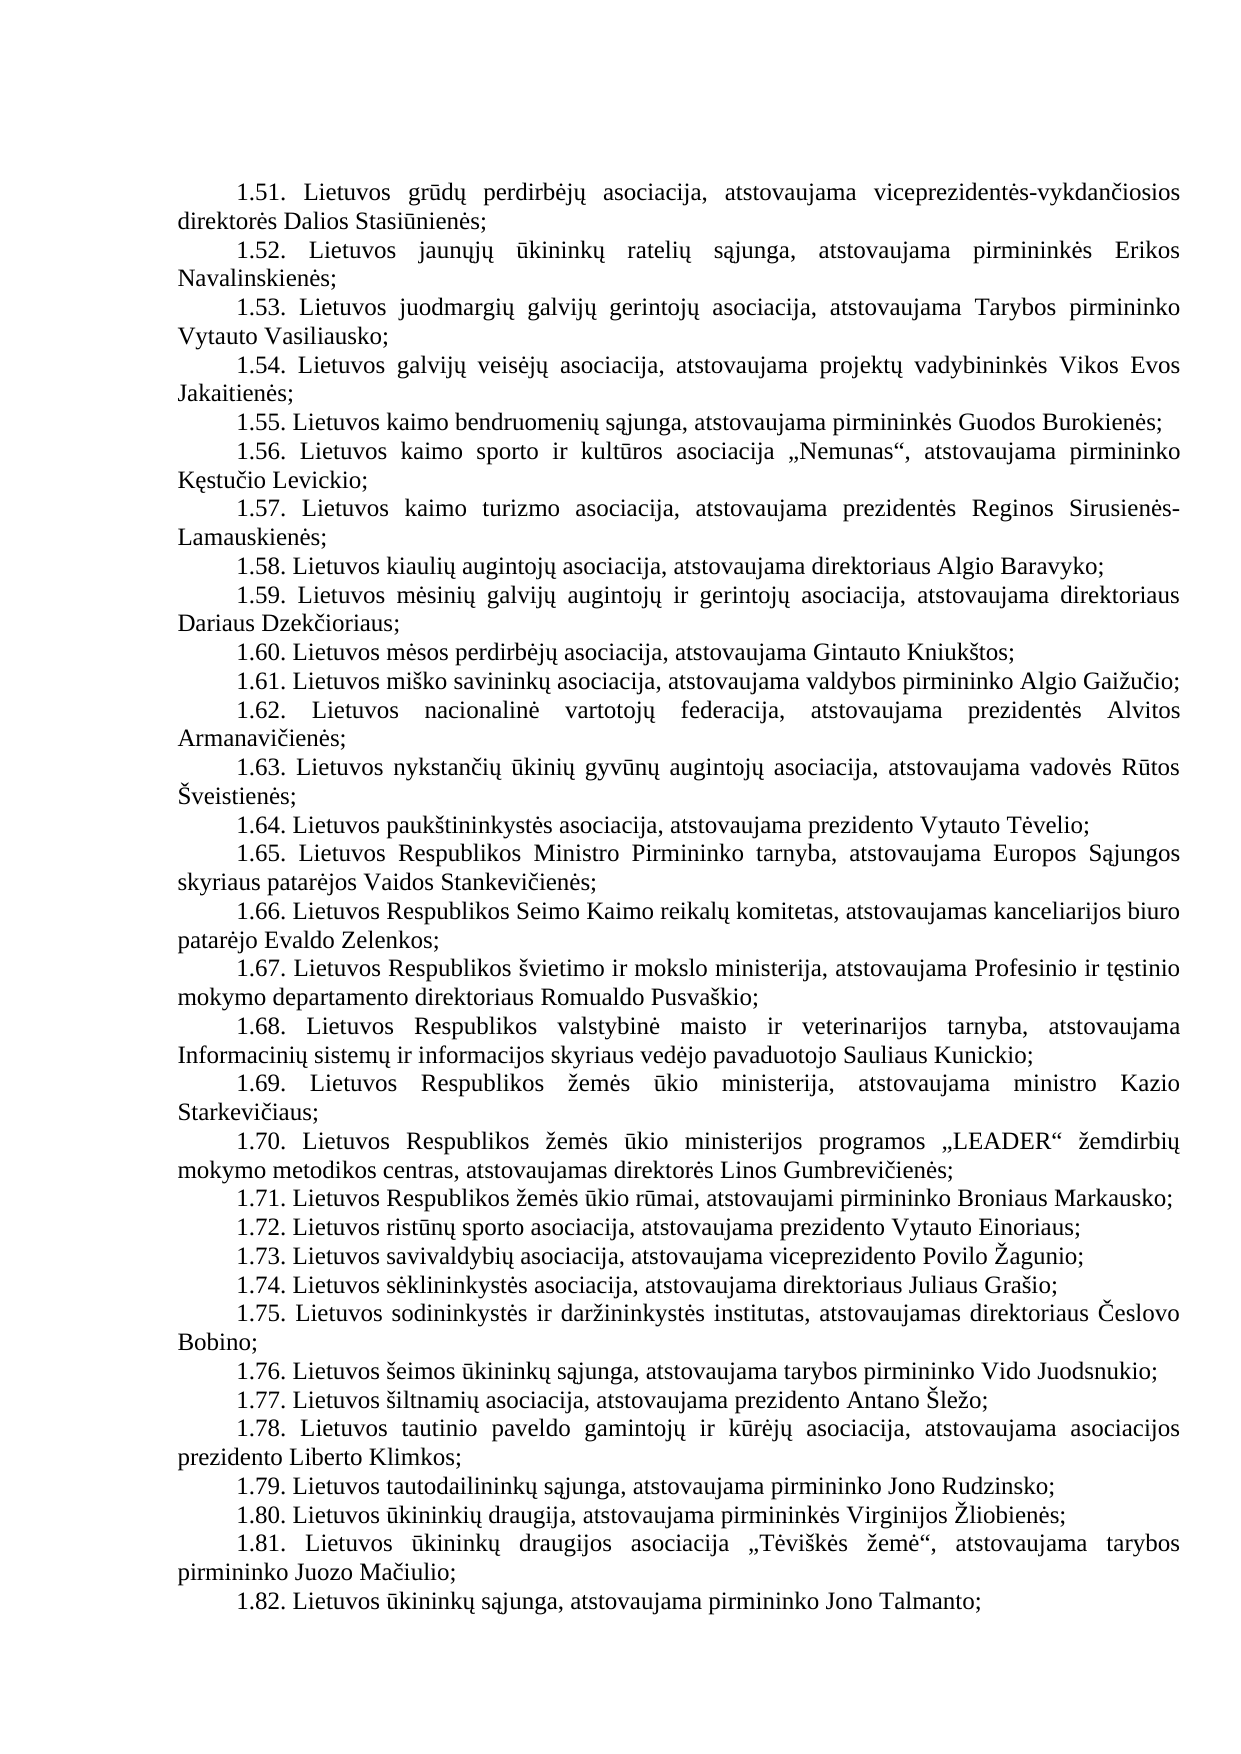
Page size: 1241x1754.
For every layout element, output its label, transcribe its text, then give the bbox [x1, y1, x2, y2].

text 1.62. Lietuvos nacionalinė vartotojų federacija, atstovaujama prezidentės Alvitos Armanavičienės; [177, 695, 1181, 752]
text 1.59. Lietuvos mėsinių galvijų augintojų ir gerintojų asociacija, atstovaujama direktoriaus Dariaus Dzekčioriaus; [177, 580, 1181, 637]
text 1.76. Lietuvos šeimos ūkininkų sąjunga, atstovaujama tarybos pirmininko Vido Juodsnukio; [177, 1356, 1181, 1385]
text 1.74. Lietuvos sėklininkystės asociacija, atstovaujama direktoriaus Juliaus Grašio; [177, 1270, 1181, 1298]
text 1.73. Lietuvos savivaldybių asociacija, atstovaujama viceprezidento Povilo Žagunio; [177, 1241, 1181, 1270]
text 1.61. Lietuvos miško savininkų asociacija, atstovaujama valdybos pirmininko Algio Gaižučio; [177, 666, 1181, 695]
text 1.81. Lietuvos ūkininkų draugijos asociacija „Tėviškės žemė“, atstovaujama tarybos pirmininko Juozo Mačiulio; [177, 1528, 1181, 1586]
text 1.79. Lietuvos tautodailininkų sąjunga, atstovaujama pirmininko Jono Rudzinsko; [177, 1471, 1181, 1500]
text 1.68. Lietuvos Respublikos valstybinė maisto ir veterinarijos tarnyba, atstovaujama Informacinių sistemų ir informacijos skyriaus vedėjo pavaduotojo Sauliaus Kunickio; [177, 1011, 1181, 1068]
text 1.60. Lietuvos mėsos perdirbėjų asociacija, atstovaujama Gintauto Kniukštos; [177, 637, 1181, 666]
text 1.56. Lietuvos kaimo sporto ir kultūros asociacija „Nemunas“, atstovaujama pirmininko Kęstučio Levickio; [177, 436, 1181, 493]
text 1.64. Lietuvos paukštininkystės asociacija, atstovaujama prezidento Vytauto Tėvelio; [177, 810, 1181, 838]
text 1.72. Lietuvos ristūnų sporto asociacija, atstovaujama prezidento Vytauto Einoriaus; [177, 1212, 1181, 1241]
text 1.54. Lietuvos galvijų veisėjų asociacija, atstovaujama projektų vadybininkės Vikos Evos Jakaitienės; [177, 350, 1181, 407]
text 1.80. Lietuvos ūkininkių draugija, atstovaujama pirmininkės Virginijos Žliobienės; [177, 1500, 1181, 1528]
text 1.51. Lietuvos grūdų perdirbėjų asociacija, atstovaujama viceprezidentės-vykdančiosios direktorės Dalios Stasiūnienės; [177, 177, 1181, 235]
text 1.63. Lietuvos nykstančių ūkinių gyvūnų augintojų asociacija, atstovaujama vadovės Rūtos Šveistienės; [177, 752, 1181, 810]
text 1.55. Lietuvos kaimo bendruomenių sąjunga, atstovaujama pirmininkės Guodos Burokienės; [177, 407, 1181, 436]
text 1.58. Lietuvos kiaulių augintojų asociacija, atstovaujama direktoriaus Algio Baravyko; [177, 551, 1181, 580]
text 1.65. Lietuvos Respublikos Ministro Pirmininko tarnyba, atstovaujama Europos Sąjungos skyriaus patarėjos Vaidos Stankevičienės; [177, 838, 1181, 896]
text 1.66. Lietuvos Respublikos Seimo Kaimo reikalų komitetas, atstovaujamas kanceliarijos biuro patarėjo Evaldo Zelenkos; [177, 896, 1181, 953]
text 1.69. Lietuvos Respublikos žemės ūkio ministerija, atstovaujama ministro Kazio Starkevičiaus; [177, 1068, 1181, 1126]
text 1.70. Lietuvos Respublikos žemės ūkio ministerijos programos „LEADER“ žemdirbių mokymo metodikos centras, atstovaujamas direktorės Linos Gumbrevičienės; [177, 1126, 1181, 1183]
text 1.75. Lietuvos sodininkystės ir daržininkystės institutas, atstovaujamas direktoriaus Česlovo Bobino; [177, 1298, 1181, 1356]
text 1.57. Lietuvos kaimo turizmo asociacija, atstovaujama prezidentės Reginos Sirusienės-Lamauskienės; [177, 493, 1181, 551]
text 1.82. Lietuvos ūkininkų sąjunga, atstovaujama pirmininko Jono Talmanto; [177, 1586, 1181, 1615]
text 1.53. Lietuvos juodmargių galvijų gerintojų asociacija, atstovaujama Tarybos pirmininko Vytauto Vasiliausko; [177, 292, 1181, 350]
text 1.52. Lietuvos jaunųjų ūkininkų ratelių sąjunga, atstovaujama pirmininkės Erikos Navalinskienės; [177, 235, 1181, 292]
text 1.78. Lietuvos tautinio paveldo gamintojų ir kūrėjų asociacija, atstovaujama asociacijos prezidento Liberto Klimkos; [177, 1413, 1181, 1471]
text 1.77. Lietuvos šiltnamių asociacija, atstovaujama prezidento Antano Šležo; [177, 1385, 1181, 1413]
text 1.71. Lietuvos Respublikos žemės ūkio rūmai, atstovaujami pirmininko Broniaus Markausko; [177, 1183, 1181, 1212]
text 1.67. Lietuvos Respublikos švietimo ir mokslo ministerija, atstovaujama Profesinio ir tęstinio mokymo departamento direktoriaus Romualdo Pusvaškio; [177, 953, 1181, 1011]
